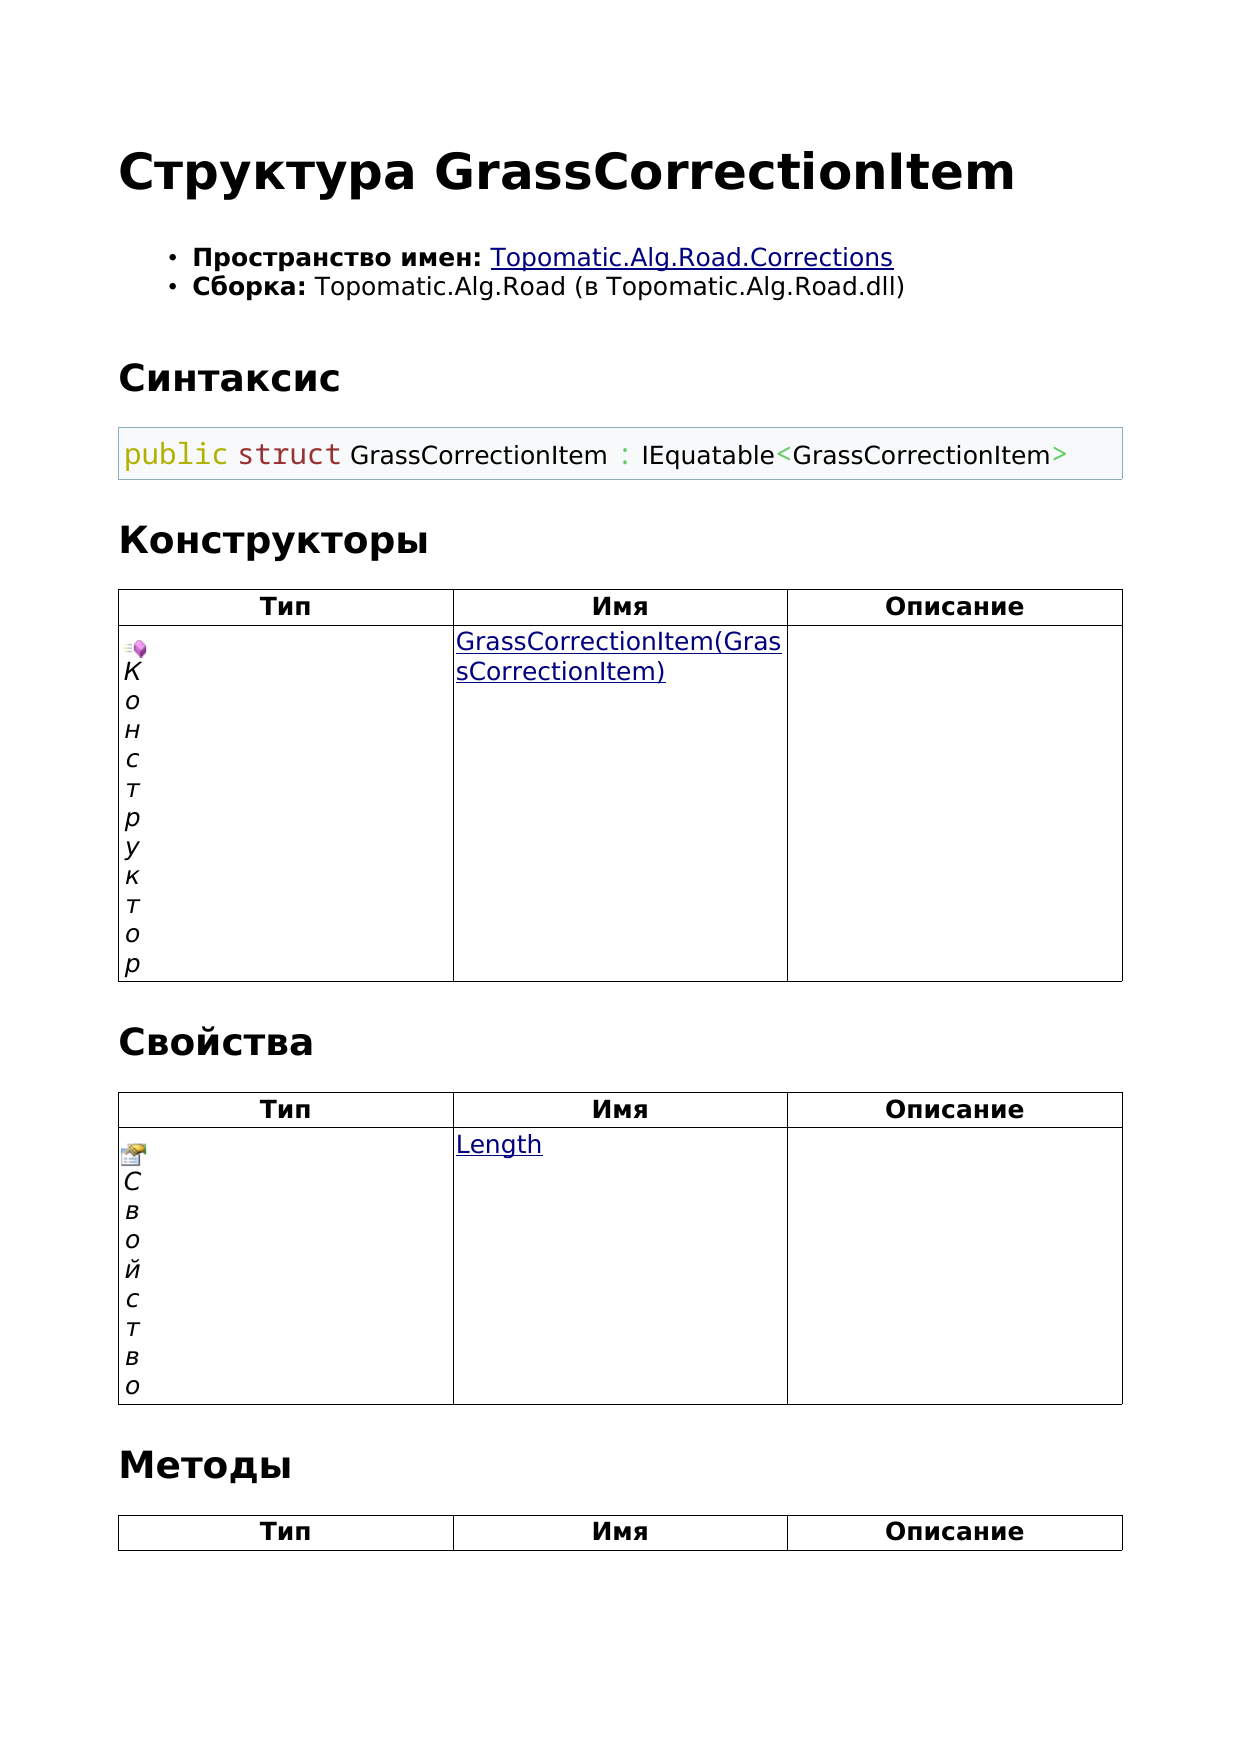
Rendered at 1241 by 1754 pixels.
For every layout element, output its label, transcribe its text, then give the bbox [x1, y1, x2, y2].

table_cell [788, 626, 1122, 981]
table_header public struct GrassCorrectionItem : IEquatable<GrassCorrectionItem> [119, 428, 1122, 478]
table_header Имя [454, 1093, 787, 1127]
table_header Описание [788, 1516, 1122, 1549]
table_header Имя [454, 1516, 787, 1549]
picture [121, 640, 147, 658]
table_cell GrassCorrectionItem(GrassCorrectionItem) [454, 626, 787, 981]
table_cell Length [454, 1128, 787, 1404]
table_cell [119, 626, 453, 981]
table_header Описание [788, 590, 1122, 624]
list Пространство имен: Topomatic.Alg.Road.Corrections [177, 243, 1122, 272]
subtitle Конструкторы [118, 518, 1122, 562]
subtitle Синтаксис [118, 356, 1122, 400]
subtitle Структура GrassCorrectionItem [118, 143, 1122, 201]
table_cell [788, 1128, 1122, 1404]
table_header Тип [119, 1093, 453, 1127]
subtitle Свойства [118, 1021, 1122, 1064]
list Сборка: Topomatic.Alg.Road (в Topomatic.Alg.Road.dll) [177, 272, 1122, 302]
table_header Имя [454, 590, 787, 624]
table_header Тип [119, 590, 453, 624]
table_header Тип [119, 1516, 453, 1549]
table_cell [119, 1128, 453, 1404]
table_header Описание [788, 1093, 1122, 1127]
subtitle Методы [118, 1443, 1122, 1487]
picture [121, 1142, 147, 1168]
